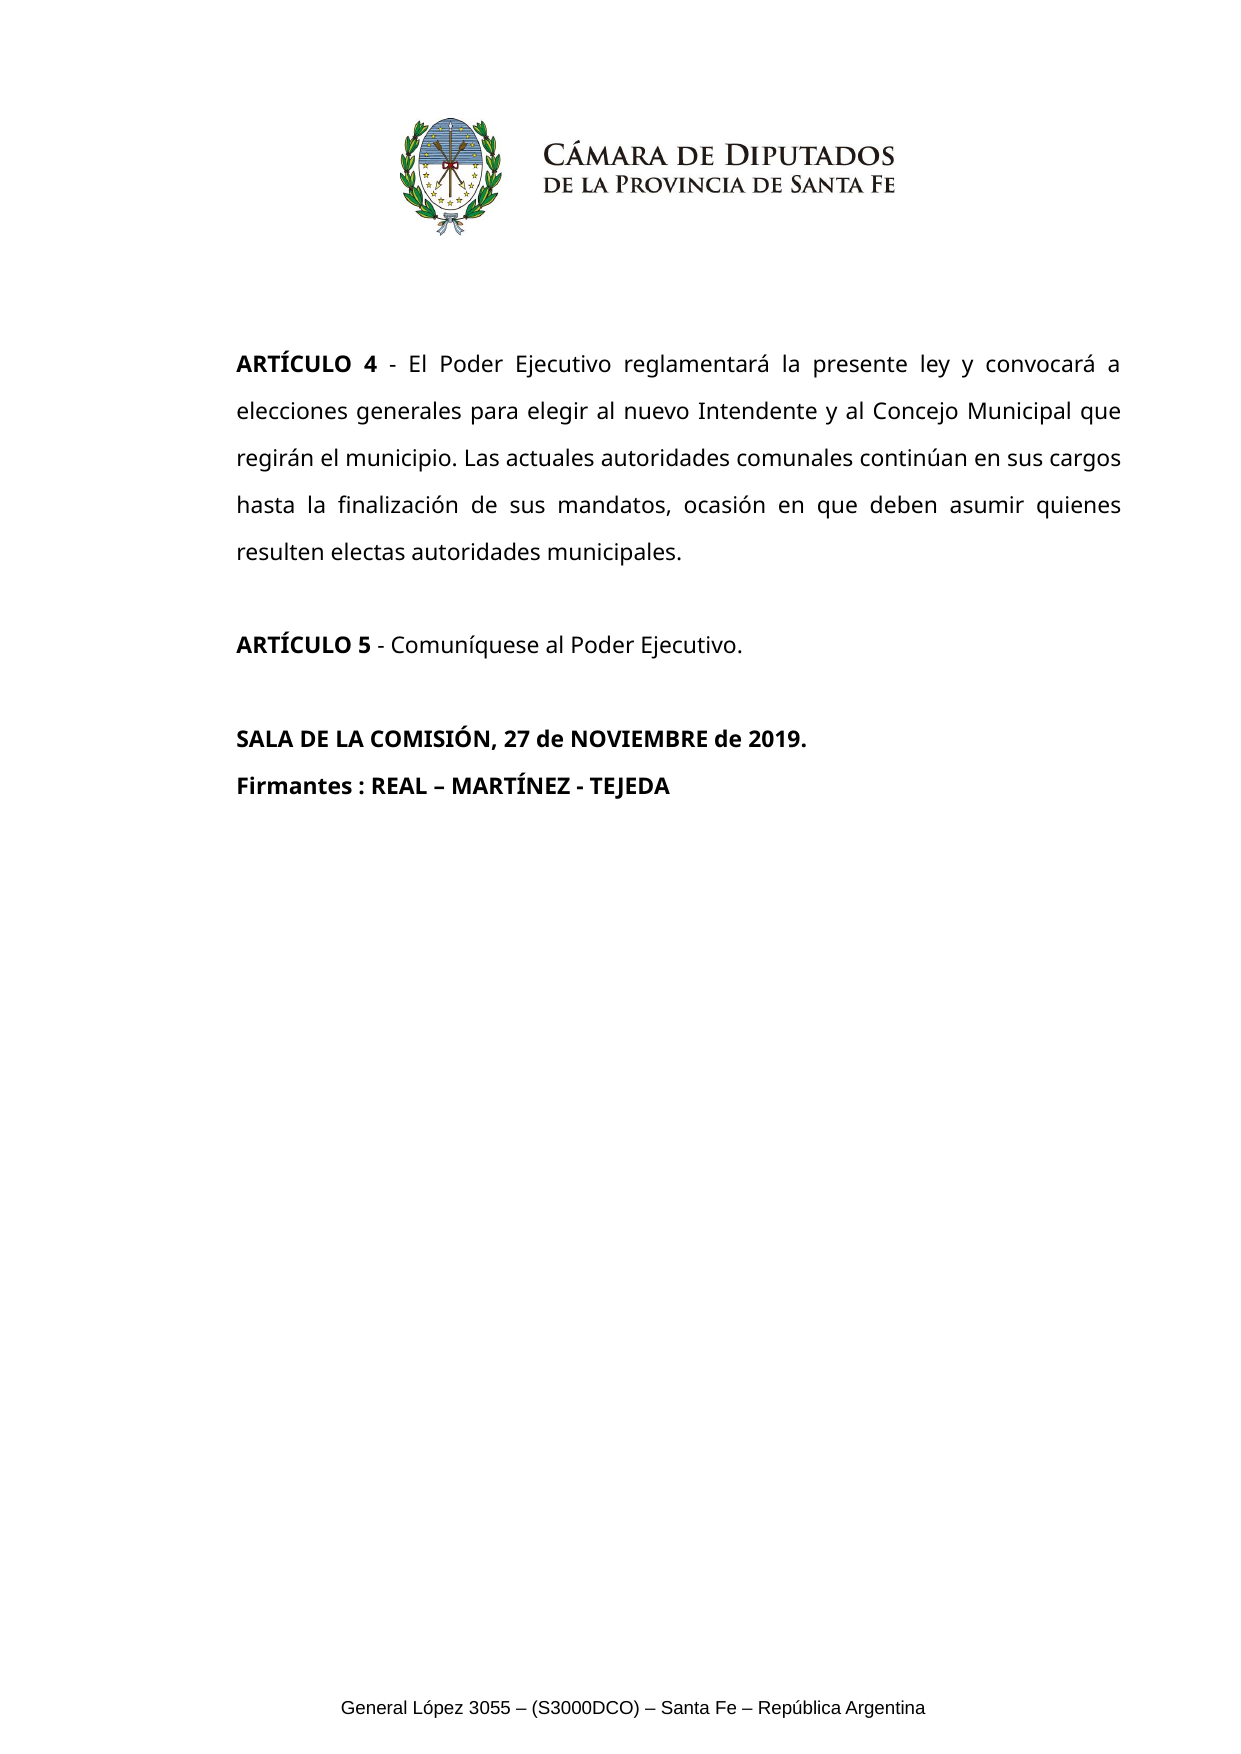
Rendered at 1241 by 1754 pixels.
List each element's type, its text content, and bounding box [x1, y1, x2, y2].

text SALA DE LA COMISIÓN, 27 de NOVIEMBRE de 2019. [236, 723, 1122, 754]
picture [400, 118, 895, 240]
text ARTÍCULO 4 - El Poder Ejecutivo reglamentará la presente ley y convocará a elecciones generales para elegir al nuevo Intendente y al Concejo Municipal que regirán el municipio. Las actuales autoridades comunales continúan en sus cargos hasta la finalización de sus mandatos, ocasión en que deben asumir quienes resulten electas autoridades municipales. [236, 348, 1122, 567]
text Firmantes : REAL – MARTÍNEZ - TEJEDA [236, 770, 1122, 801]
text ARTÍCULO 5 - Comuníquese al Poder Ejecutivo. [236, 629, 1122, 661]
